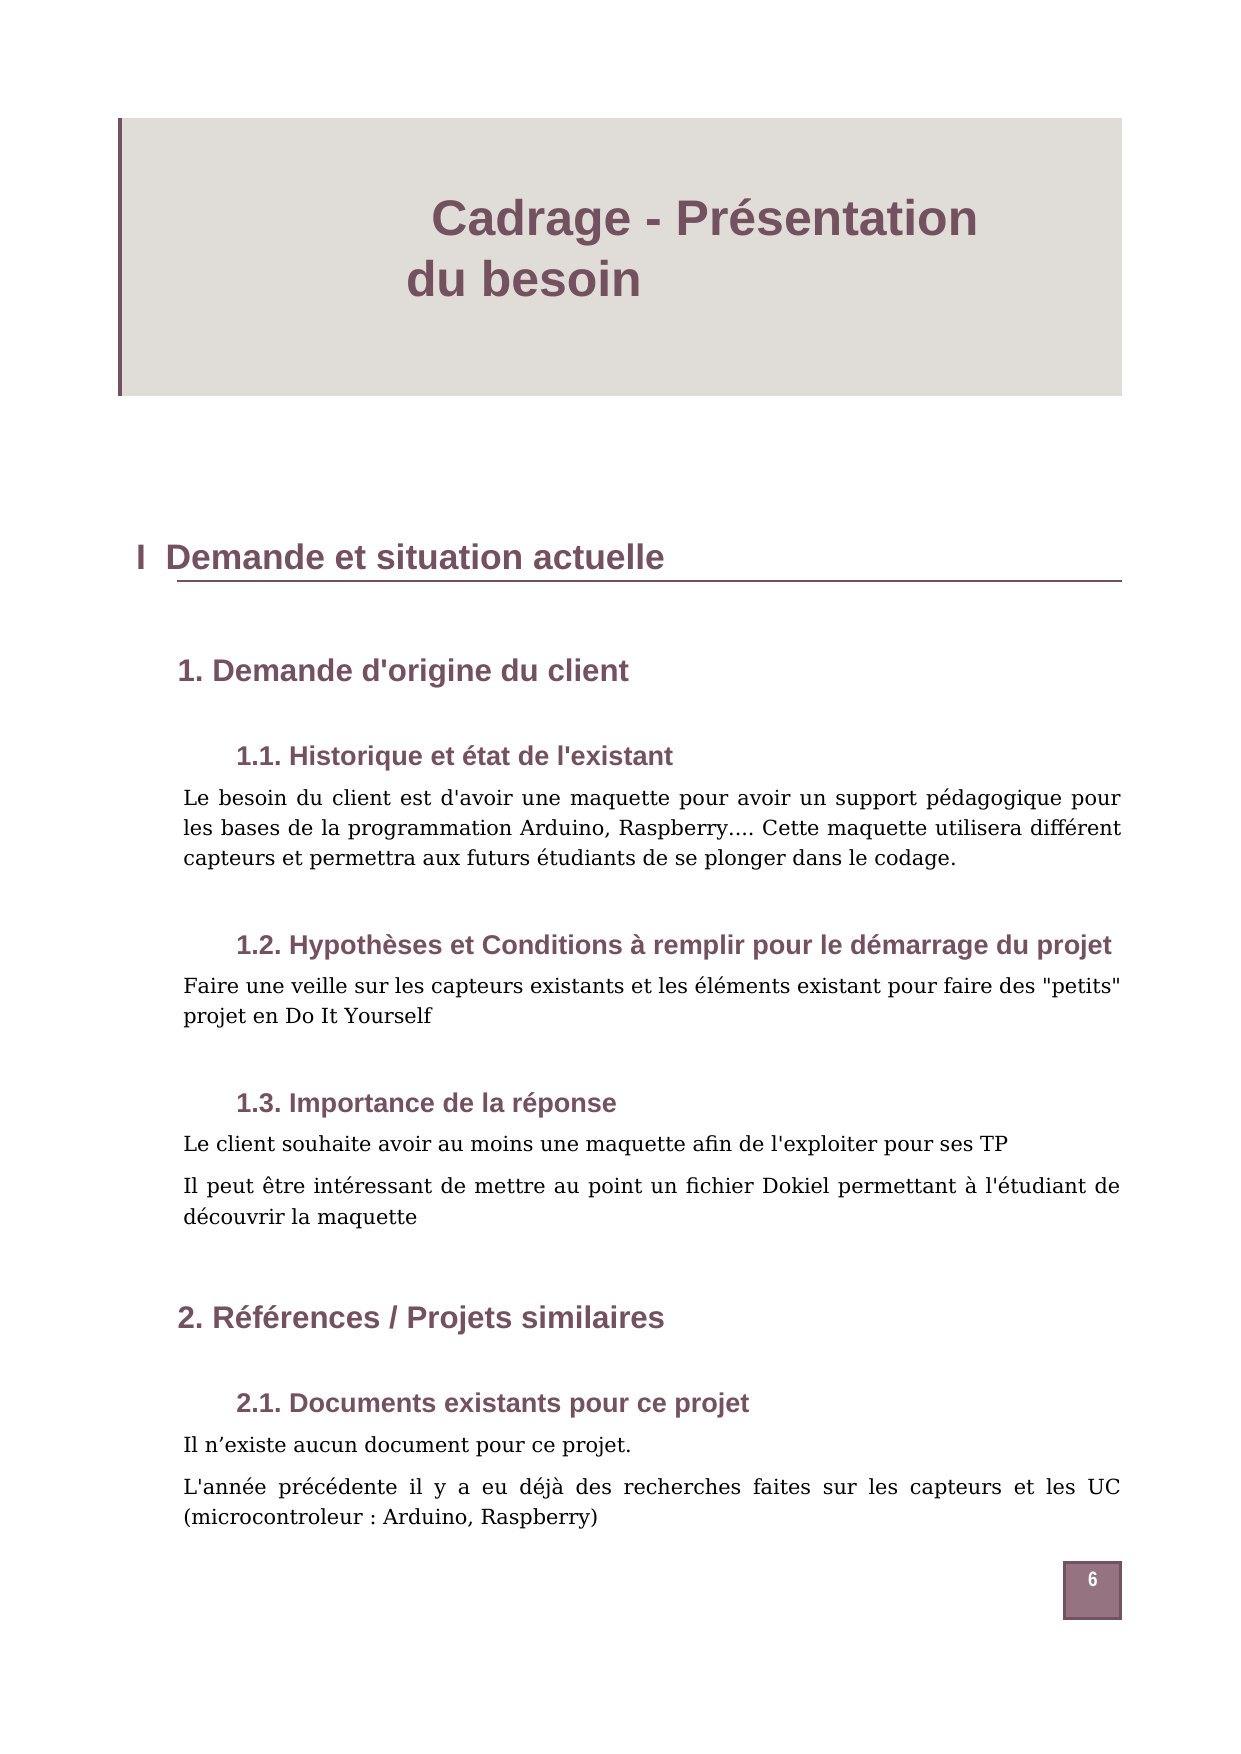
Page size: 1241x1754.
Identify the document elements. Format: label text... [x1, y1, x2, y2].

title Hypothèses et Conditions à remplir pour le démarrage du projet [236, 929, 1122, 960]
text Il peut être intéressant de mettre au point un fichier Dokiel permettant à l'étudiant de découvrir la maquette [183, 1174, 1122, 1229]
text Le besoin du client est d'avoir une maquette pour avoir un support pédagogique pour les bases de la programmation Arduino, Raspberry.... Cette maquette utilisera différent capteurs et permettra aux futurs étudiants de se plonger dans le codage. [183, 786, 1122, 870]
text Le client souhaite avoir au moins une maquette afin de l'exploiter pour ses TP [183, 1132, 1122, 1157]
title Demande d'origine du client [177, 653, 1122, 688]
title Importance de la réponse [236, 1088, 1122, 1118]
title Demande et situation actuelle [177, 532, 1122, 580]
title Références / Projets similaires [177, 1300, 1122, 1335]
title Cadrage - Présentation du besoin [122, 118, 1122, 396]
title Documents existants pour ce projet [236, 1388, 1122, 1418]
text Faire une veille sur les capteurs existants et les éléments existant pour faire des "petits" projet en Do It Yourself [183, 974, 1122, 1029]
title Historique et état de l'existant [236, 741, 1122, 771]
text L'année précédente il y a eu déjà des recherches faites sur les capteurs et les UC (microcontroleur : Arduino, Raspberry) [183, 1475, 1122, 1529]
text Il n’existe aucun document pour ce projet. [183, 1433, 1122, 1457]
